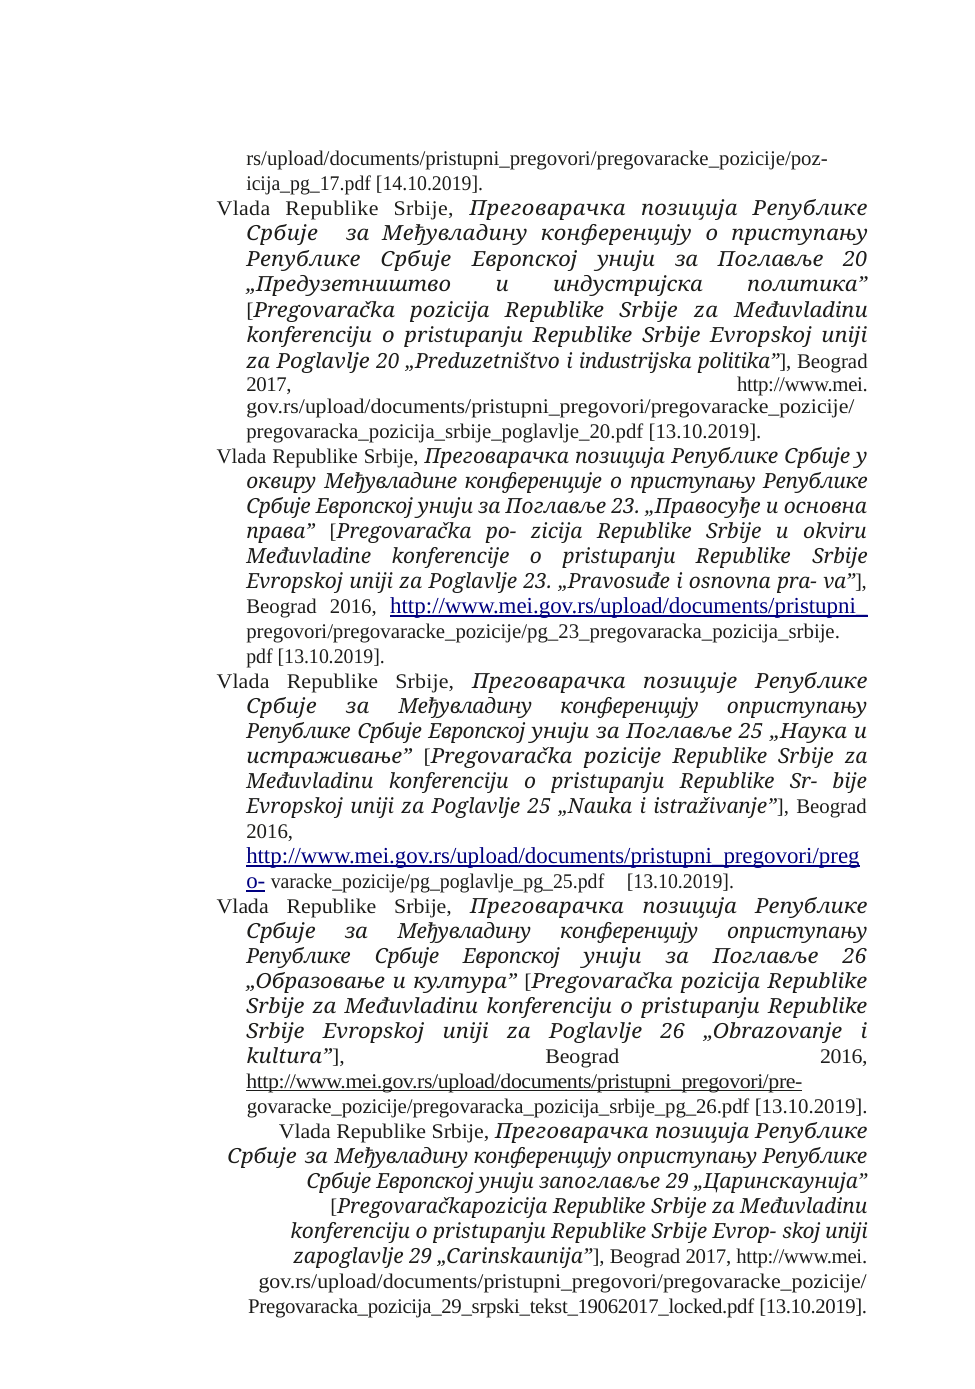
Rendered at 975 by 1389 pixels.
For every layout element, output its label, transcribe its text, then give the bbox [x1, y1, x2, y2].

text govaracke_pozicije/pregovaracka_pozicija_srbije_pg_26.pdf [13.10.2019]. Vlada Republike Srbije, Преговарачка позиција Републике Србије за Међувладину конференцију оприступању Републике Србије Европској унији запоглавље 29 „Царинскаунија” [Pregovaračkapozicija Republike Srbije za Međuvladinu konferenciju o pristupanju Republike Srbije Evrop- skoj uniji zapoglavlje 29 „Carinskaunija”], Beograd 2017, http://www.mei. gov.rs/upload/documents/pristupni_pregovori/pregovaracke_pozicije/ Pregovaracka_pozicija_29_srpski_tekst_19062017_locked.pdf [13.10.2019]. [216, 1094, 867, 1319]
text pregovaracka_pozicija_srbije_poglavlje_20.pdf [13.10.2019]. [246, 419, 879, 443]
text Vlada Republike Srbije, Преговарачка позиције Републике Србије за Међувладину конференцију оприступању Републике Србије Европској унији за Поглавље 25 „Наука и истраживање” [Pregovaračka pozicije Republike Srbije za Međuvladinu konferenciju o pristupanju Republike Sr- bije Evropskoj uniji za Poglavlje 25 „Nauka i istraživanje”], Beograd 2016, http://www.mei.gov.rs/upload/documents/pristupni_pregovori/prego- varacke_pozicije/pg_poglavlje_pg_25.pdf [13.10.2019]. [216, 669, 867, 894]
text rs/upload/documents/pristupni_pregovori/pregovaracke_pozicije/poz- icija_pg_17.pdf [14.10.2019]. [246, 146, 879, 195]
text Vlada Republike Srbije, Преговарачка позиција Републике Србије за Међувладину конференцију оприступању Републике Србије Европској унији за Поглавље 26 „Образовање и култура” [Pregovaračka pozicija Republike Srbije za Međuvladinu konferenciju o pristupanju Republike Srbije Evropskoj uniji za Poglavlje 26 „Obrazovanje i kultura”], Beograd 2016, http://www.mei.gov.rs/upload/documents/pristupni_pregovori/pre- [216, 894, 867, 1094]
text Vlada Republike Srbije, Преговарачка позиција Републике Србије у оквиру Међувладине конференције о приступању Републике Србије Европској унији за Поглавље 23. „Правосуђе и основна права” [Pregovaračka po- zicija Republike Srbije u okviru Međuvladine konferencije o pristupanju Republike Srbije Evropskoj uniji za Poglavlje 23. „Pravosuđe i osnovna pra- va”], Beograd 2016, http://www.mei.gov.rs/upload/documents/pristupni_ pregovori/pregovaracke_pozicije/pg_23_pregovaracka_pozicija_srbije. pdf [13.10.2019]. [216, 444, 867, 669]
text Vlada Republike Srbije, Преговарачка позиција Републике Србије за Међувладину конференцију о приступању Републике Србије Европској унији за Поглавље 20 „Предузетништво и индустријска политика” [Pregovaračka pozicija Republike Srbije za Međuvladinu konferenciju o pristupanju Republike Srbije Evropskoj uniji za Poglavlje 20 „Preduzetništvo i industrijska politika”], Beograd 2017, http://www.mei. gov.rs/upload/documents/pristupni_pregovori/pregovaracke_pozicije/ [216, 195, 868, 418]
